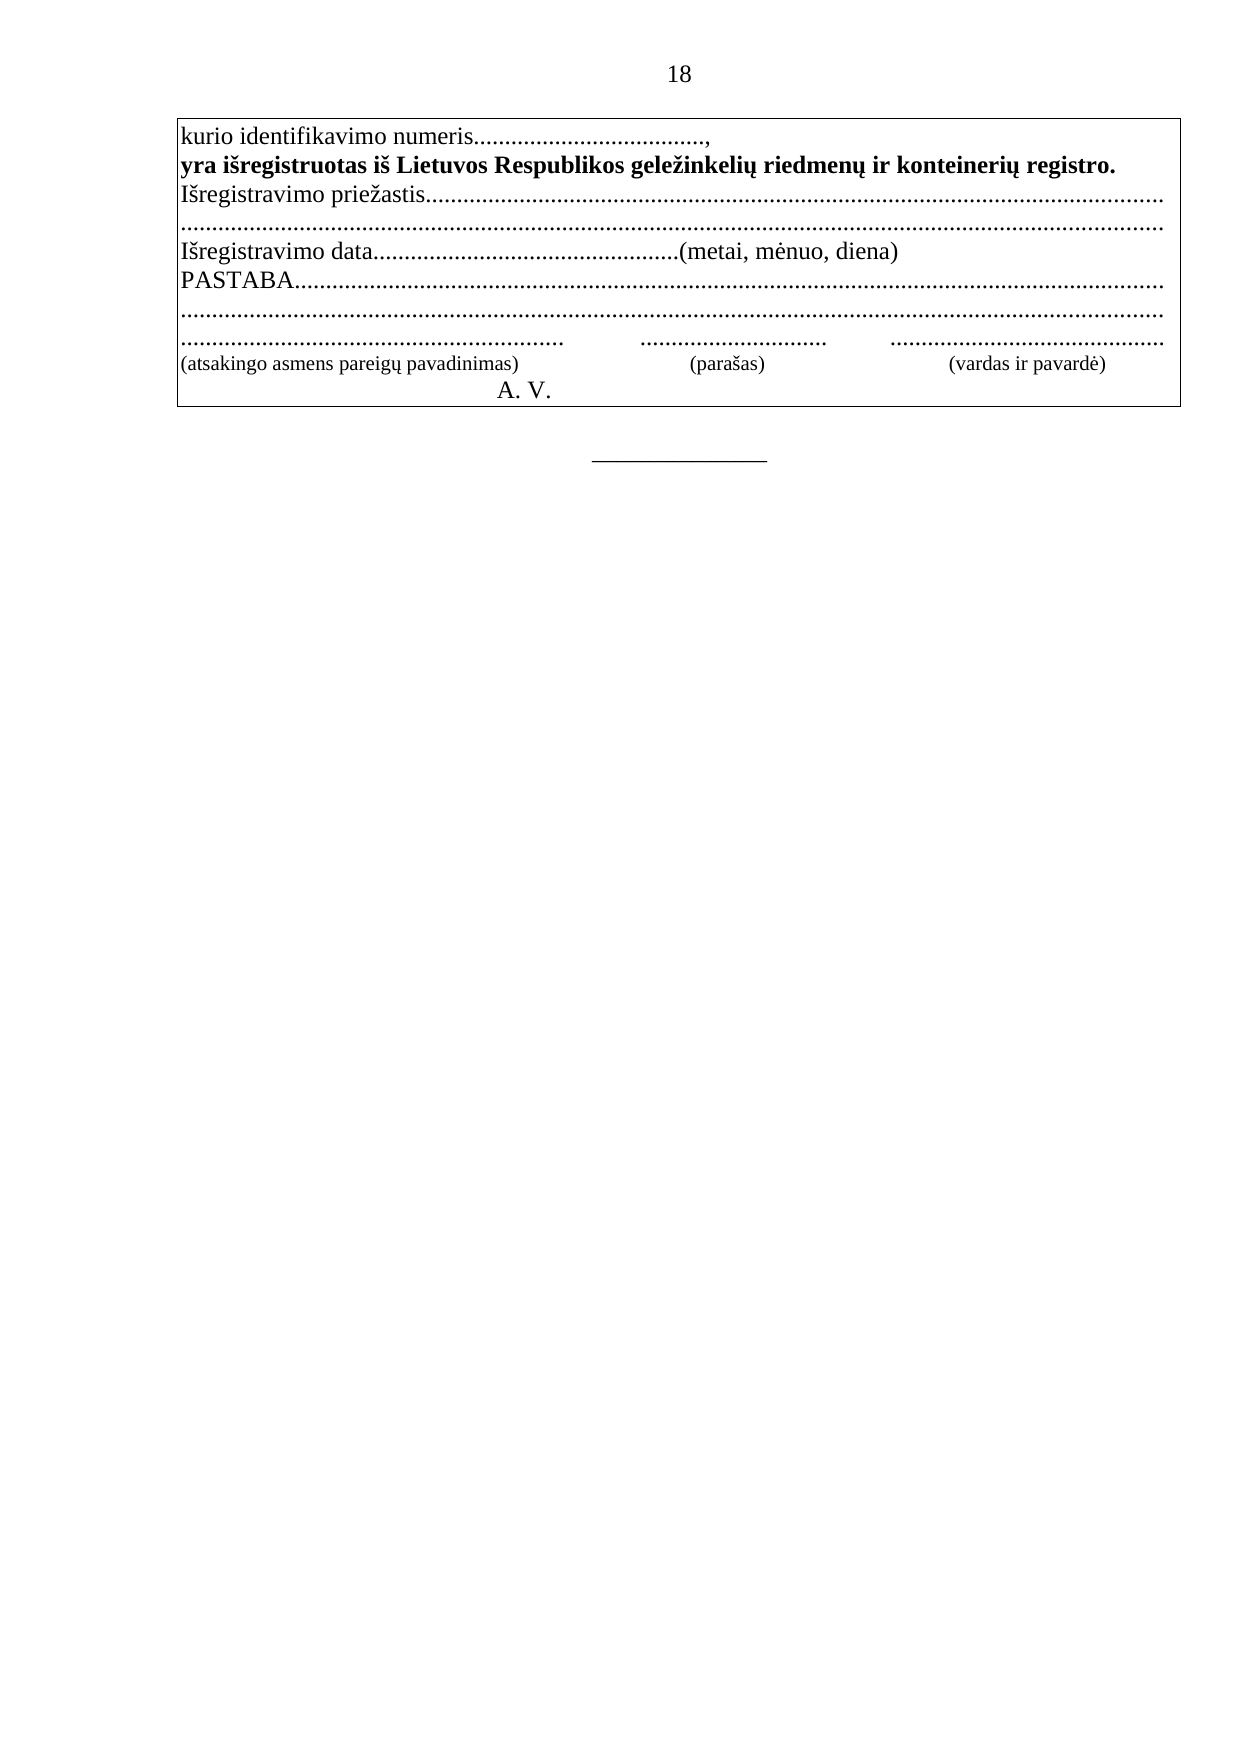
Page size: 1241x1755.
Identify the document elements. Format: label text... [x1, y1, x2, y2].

text A. V. [178, 372, 1180, 406]
text kurio identifikavimo numeris....................................., [178, 119, 1180, 147]
text ______________ [177, 436, 1181, 465]
text yra išregistruotas iš Lietuvos Respublikos geležinkelių riedmenų ir konteinerių registro. [178, 147, 1180, 176]
text Išregistravimo data.................................................(metai, mėnuo, diena) [178, 233, 1180, 262]
text Išregistravimo priežastis [178, 176, 1180, 207]
text (atsakingo asmens pareigų pavadinimas) (parašas) (vardas ir pavardė) [178, 348, 1180, 372]
text PASTABA [178, 262, 1180, 294]
